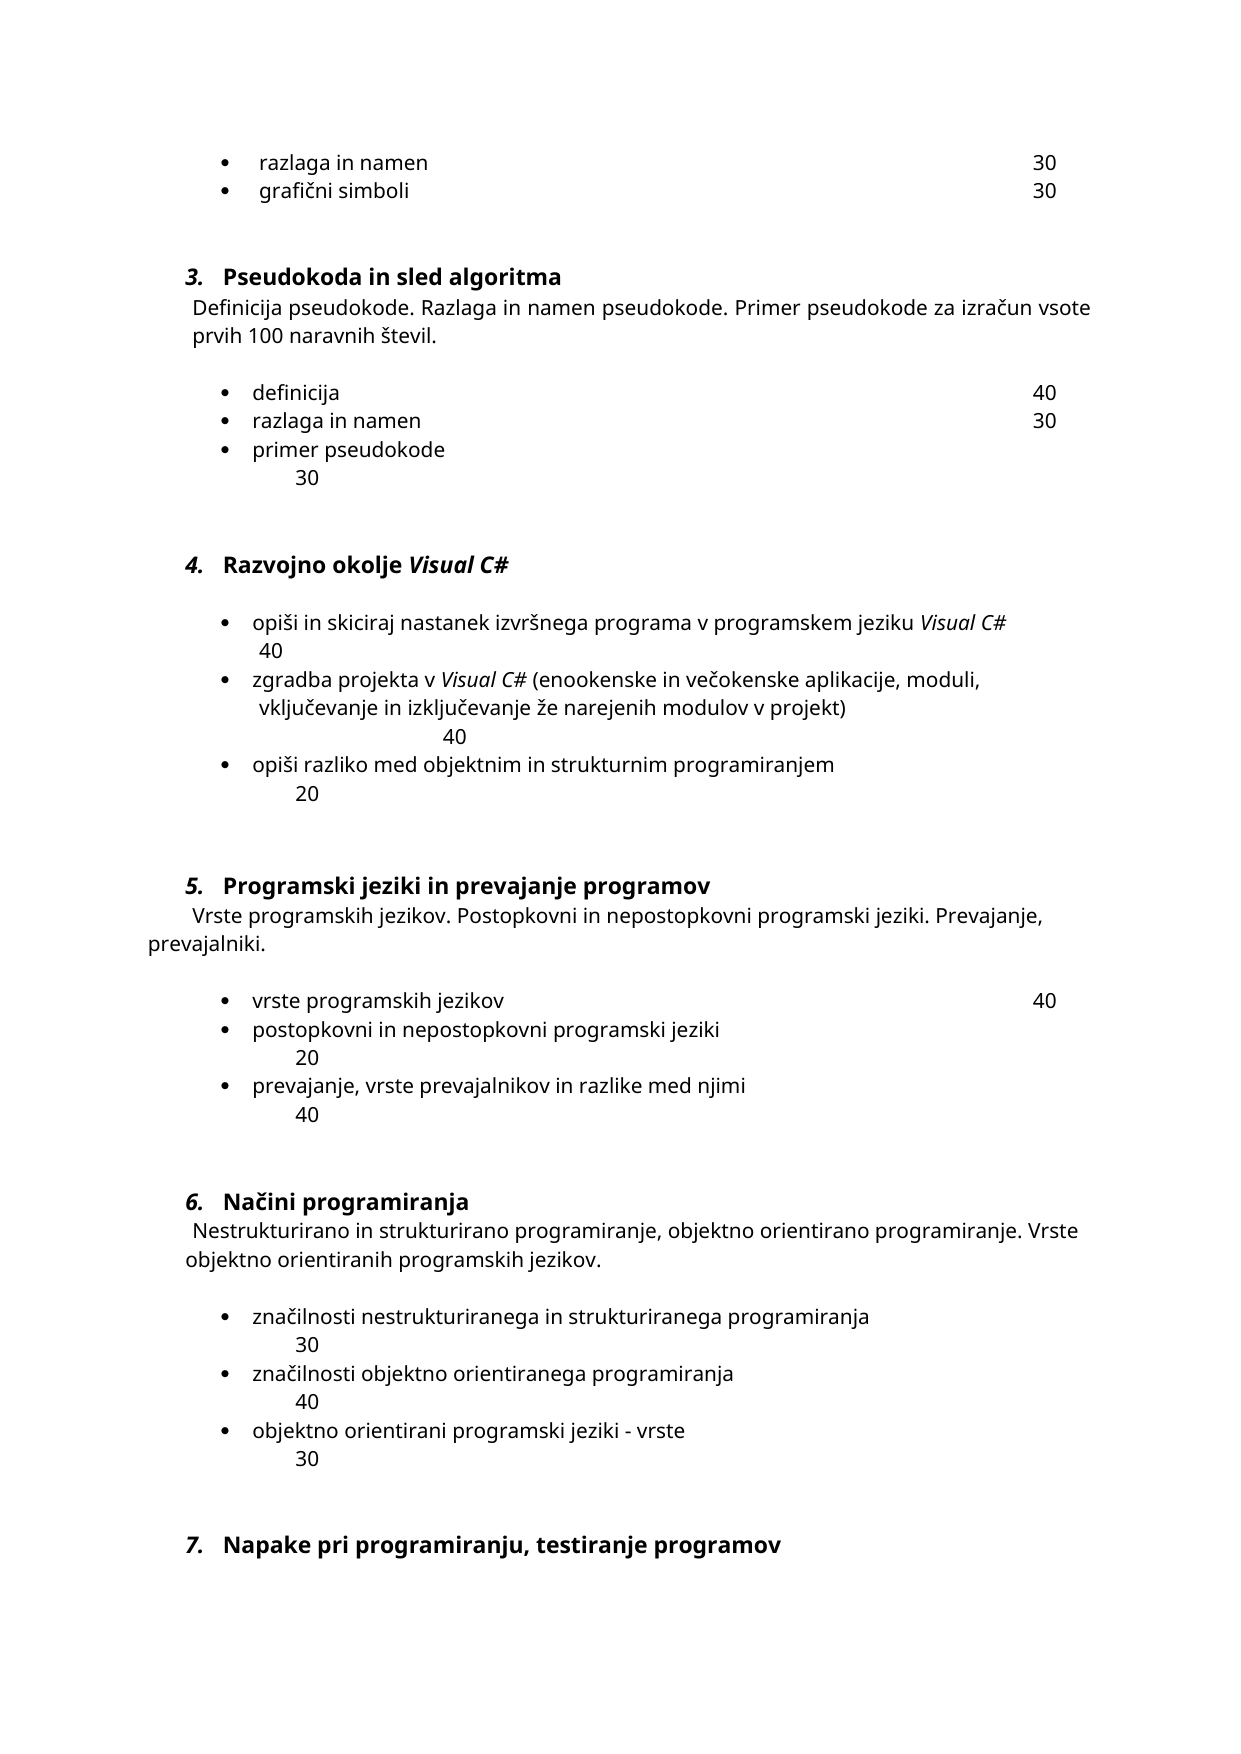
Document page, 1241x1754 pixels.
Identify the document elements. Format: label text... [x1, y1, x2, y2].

list opiši in skiciraj nastanek izvršnega programa v programskem jeziku Visual C# 40 [221, 608, 1093, 665]
text Vrste programskih jezikov. Postopkovni in nepostopkovni programski jeziki. Prevajanje, prevajalniki. [148, 901, 1093, 958]
list definicija 40 [221, 378, 1093, 406]
list vrste programskih jezikov 40 [221, 986, 1093, 1015]
list Programski jeziki in prevajanje programov [185, 870, 1093, 901]
list značilnosti nestrukturiranega in strukturiranega programiranja 30 [221, 1302, 1093, 1359]
list razlaga in namen 30 [221, 148, 1093, 176]
list razlaga in namen 30 [221, 406, 1093, 435]
list grafični simboli 30 [221, 176, 1093, 204]
list značilnosti objektno orientiranega programiranja 40 [221, 1359, 1093, 1416]
list Pseudokoda in sled algoritma [185, 261, 1093, 293]
list objektno orientirani programski jeziki - vrste 30 [221, 1416, 1093, 1473]
list Napake pri programiranju, testiranje programov [185, 1529, 1093, 1561]
list Načini programiranja [185, 1185, 1093, 1217]
text Definicija pseudokode. Razlaga in namen pseudokode. Primer pseudokode za izračun vsote prvih 100 naravnih števil. [192, 293, 1093, 349]
text Nestrukturirano in strukturirano programiranje, objektno orientirano programiranje. Vrste objektno orientiranih programskih jezikov. [185, 1217, 1093, 1273]
list opiši razliko med objektnim in strukturnim programiranjem 20 [221, 750, 1093, 807]
list primer pseudokode 30 [221, 435, 1093, 492]
list zgradba projekta v Visual C# (enookenske in večokenske aplikacije, moduli, vključevanje in izključevanje že narejenih modulov v projekt) 40 [221, 665, 1093, 750]
list prevajanje, vrste prevajalnikov in razlike med njimi 40 [221, 1072, 1093, 1128]
list postopkovni in nepostopkovni programski jeziki 20 [221, 1015, 1093, 1072]
list Razvojno okolje Visual C# [185, 548, 1093, 580]
